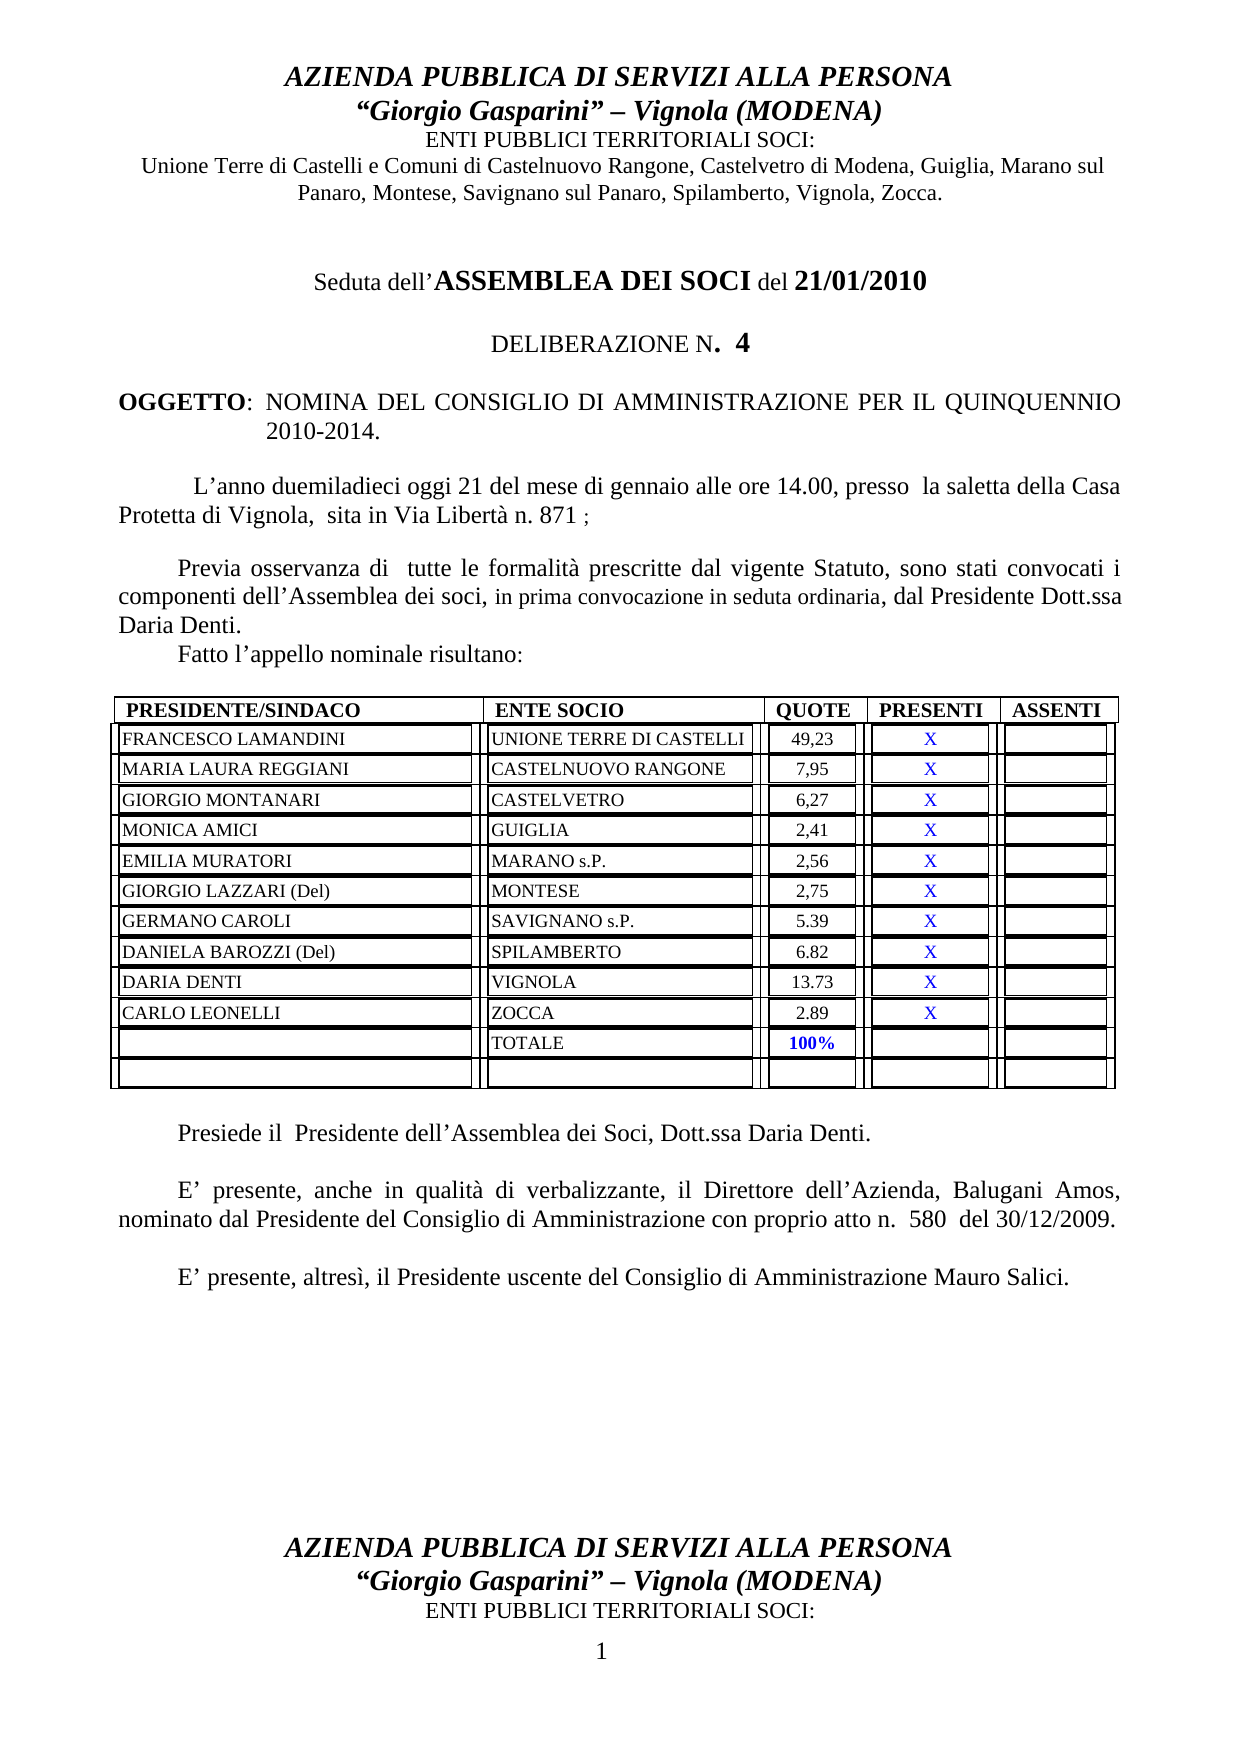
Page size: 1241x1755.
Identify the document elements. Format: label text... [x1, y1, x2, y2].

table_cell [761, 816, 768, 844]
table_cell [761, 1028, 768, 1057]
table_cell [989, 1028, 996, 1057]
table_cell [1107, 907, 1114, 936]
table_header 49,23 [770, 726, 855, 752]
table_cell GIORGIO LAZZARI (Del) [120, 878, 471, 904]
table_cell 2,56 [770, 847, 855, 873]
table_cell [989, 907, 996, 936]
table_cell [989, 1059, 996, 1088]
table_cell [998, 1059, 1004, 1088]
table_cell X [873, 817, 988, 843]
text ENTI PUBBLICI TERRITORIALI SOCI: [118, 1597, 1122, 1623]
table_cell [753, 1059, 760, 1088]
table_cell GIORGIO MONTANARI [120, 787, 471, 812]
text ENTI PUBBLICI TERRITORIALI SOCI: [118, 126, 1122, 152]
table_cell MARIA LAURA REGGIANI [120, 756, 471, 782]
table_cell [1006, 1000, 1106, 1025]
text DELIBERAZIONE N. 4 [118, 325, 1122, 358]
text AZIENDA PUBBLICA DI SERVIZI ALLA PERSONA [118, 1530, 1122, 1563]
table_cell [753, 998, 760, 1027]
table_header [1006, 726, 1106, 752]
table_cell [120, 1060, 471, 1086]
table_cell [856, 907, 863, 936]
table_cell X [873, 878, 988, 904]
table_cell [1006, 787, 1106, 812]
table_cell [1107, 968, 1114, 996]
table_cell [481, 968, 487, 996]
table_cell [1006, 756, 1106, 782]
text Unione Terre di Castelli e Comuni di Castelnuovo Rangone, Castelvetro di Modena, Guiglia, Marano sul Panaro, Montese, Savignano sul Panaro, Spilamberto, Vignola, Zocca. [118, 152, 1122, 205]
table_header ENTE SOCIO [484, 698, 764, 722]
text L’anno duemiladieci oggi 21 del mese di gennaio alle ore 14.00, presso la saletta della Casa Protetta di Vignola, sita in Via Libertà n. 871 ; [118, 471, 1122, 529]
table_cell [865, 937, 871, 966]
table_cell [770, 1060, 855, 1086]
table_cell [761, 1059, 768, 1088]
table_cell [761, 755, 768, 783]
table_cell [989, 937, 996, 966]
table_cell X [873, 939, 988, 964]
table_cell [998, 876, 1004, 905]
table_cell X [873, 756, 988, 782]
table_cell [865, 1028, 871, 1057]
table_cell [112, 1028, 118, 1057]
table_cell [753, 876, 760, 905]
table_cell [998, 998, 1004, 1027]
table_cell [865, 816, 871, 844]
table_cell [865, 998, 871, 1027]
table_cell [1006, 878, 1106, 904]
table_cell [489, 1060, 752, 1086]
table_header FRANCESCO LAMANDINI [120, 726, 471, 752]
table_cell [865, 1059, 871, 1088]
table_header PRESENTI [868, 698, 1000, 722]
table_cell [865, 846, 871, 875]
table_cell [761, 937, 768, 966]
table_cell GUIGLIA [489, 817, 752, 843]
table_cell [472, 1059, 479, 1088]
table_cell [989, 876, 996, 905]
table_cell [1006, 939, 1106, 964]
table_cell MONTESE [489, 878, 752, 904]
table_cell [865, 907, 871, 936]
table_cell 6.82 [770, 939, 855, 964]
table_cell [856, 816, 863, 844]
table_cell [761, 907, 768, 936]
table_cell 2,75 [770, 878, 855, 904]
table_cell [989, 998, 996, 1027]
table_cell SAVIGNANO s.P. [489, 908, 752, 934]
table_cell VIGNOLA [489, 969, 752, 995]
table_cell [1107, 755, 1114, 783]
table_cell [761, 846, 768, 875]
table_header [865, 724, 871, 753]
table_cell [1006, 908, 1106, 934]
table_cell [998, 755, 1004, 783]
table_cell X [873, 1000, 988, 1025]
table_cell 2.89 [770, 1000, 855, 1025]
table_cell [761, 876, 768, 905]
table_cell [856, 785, 863, 814]
table_cell [761, 785, 768, 814]
table_header [761, 724, 768, 753]
table_cell ZOCCA [489, 1000, 752, 1025]
table_cell [873, 1060, 988, 1086]
table_cell SPILAMBERTO [489, 939, 752, 964]
table_cell TOTALE [489, 1030, 752, 1056]
table_cell [1107, 1028, 1114, 1057]
text OGGETTO: NOMINA DEL CONSIGLIO DI AMMINISTRAZIONE PER IL QUINQUENNIO 2010-2014. [118, 387, 1122, 445]
table_cell [856, 937, 863, 966]
table_cell CASTELVETRO [489, 787, 752, 812]
table_header UNIONE TERRE DI CASTELLI [489, 726, 752, 752]
table_cell [989, 968, 996, 996]
table_cell [856, 998, 863, 1027]
table_cell GERMANO CAROLI [120, 908, 471, 934]
table_cell 100% [770, 1030, 855, 1056]
table_cell [1107, 876, 1114, 905]
text E’ presente, anche in qualità di verbalizzante, il Direttore dell’Azienda, Balugani Amos, nominato dal Presidente del Consiglio di Amministrazione con proprio atto n. 580 del 30/12/2009. [118, 1175, 1122, 1233]
table_cell [865, 755, 871, 783]
table_cell [865, 785, 871, 814]
table_header [998, 724, 1004, 753]
table_cell [1107, 846, 1114, 875]
table_cell [481, 998, 487, 1027]
table_cell [856, 846, 863, 875]
table_cell [865, 876, 871, 905]
text “Giorgio Gasparini” – Vignola (MODENA) [118, 93, 1122, 126]
table_cell [856, 876, 863, 905]
table_cell CARLO LEONELLI [120, 1000, 471, 1025]
table_header [989, 724, 996, 753]
table_cell X [873, 969, 988, 995]
table_cell [1006, 817, 1106, 843]
table_cell X [873, 908, 988, 934]
table_cell [1006, 1030, 1106, 1056]
table_cell [856, 755, 863, 783]
table_cell [1107, 816, 1114, 844]
table_cell [998, 785, 1004, 814]
table_cell [481, 876, 487, 905]
table_cell DANIELA BAROZZI (Del) [120, 939, 471, 964]
table_cell [1107, 937, 1114, 966]
table_cell [1006, 1060, 1106, 1086]
table_cell EMILIA MURATORI [120, 847, 471, 873]
table_cell [989, 785, 996, 814]
text Previa osservanza di tutte le formalità prescritte dal vigente Statuto, sono stati convocati i componenti dell’Assemblea dei soci, in prima convocazione in seduta ordinaria, dal Presidente Dott.ssa Daria Denti. [118, 553, 1122, 639]
table_cell [989, 816, 996, 844]
table_header PRESIDENTE/SINDACO [115, 698, 483, 722]
text Presiede il Presidente dell’Assemblea dei Soci, Dott.ssa Daria Denti. [118, 1118, 1122, 1147]
table_cell [472, 1028, 479, 1057]
table_cell 5.39 [770, 908, 855, 934]
text Fatto l’appello nominale risultano: [118, 639, 1122, 668]
text “Giorgio Gasparini” – Vignola (MODENA) [118, 1563, 1122, 1597]
text E’ presente, altresì, il Presidente uscente del Consiglio di Amministrazione Mauro Salici. [118, 1262, 1122, 1290]
table_cell [481, 816, 487, 844]
table_cell X [873, 787, 988, 812]
table_cell 13.73 [770, 969, 855, 995]
table_header ASSENTI [1001, 698, 1118, 722]
table_cell [120, 1030, 471, 1056]
table_cell [998, 816, 1004, 844]
table_cell [481, 1059, 487, 1088]
table_cell [112, 1059, 118, 1088]
table_cell [1107, 998, 1114, 1027]
table_cell X [873, 847, 988, 873]
table_cell [753, 1028, 760, 1057]
table_cell [998, 846, 1004, 875]
text AZIENDA PUBBLICA DI SERVIZI ALLA PERSONA [118, 59, 1122, 93]
table_header [856, 724, 863, 753]
table_header [1107, 724, 1114, 753]
table_cell [1107, 1059, 1114, 1088]
table_cell [998, 1028, 1004, 1057]
table_cell 2,41 [770, 817, 855, 843]
table_cell [753, 968, 760, 996]
table_cell DARIA DENTI [120, 969, 471, 995]
table_cell [856, 968, 863, 996]
table_cell 6,27 [770, 787, 855, 812]
table_cell [873, 1030, 988, 1056]
table_cell [856, 1028, 863, 1057]
text Seduta dell’ASSEMBLEA DEI SOCI del 21/01/2010 [118, 263, 1122, 296]
table_cell 7,95 [770, 756, 855, 782]
table_cell [856, 1059, 863, 1088]
table_header QUOTE [765, 698, 867, 722]
table_cell [998, 937, 1004, 966]
table_cell [998, 907, 1004, 936]
table_cell [865, 968, 871, 996]
table_cell [1006, 847, 1106, 873]
table_cell [761, 968, 768, 996]
table_cell [481, 1028, 487, 1057]
table_cell [753, 816, 760, 844]
table_cell CASTELNUOVO RANGONE [489, 756, 752, 782]
table_header X [873, 726, 988, 752]
table_cell [998, 968, 1004, 996]
table_cell MARANO s.P. [489, 847, 752, 873]
table_cell [989, 846, 996, 875]
table_cell [1006, 969, 1106, 995]
table_cell [1107, 785, 1114, 814]
table_cell MONICA AMICI [120, 817, 471, 843]
table_cell [989, 755, 996, 783]
table_cell [761, 998, 768, 1027]
